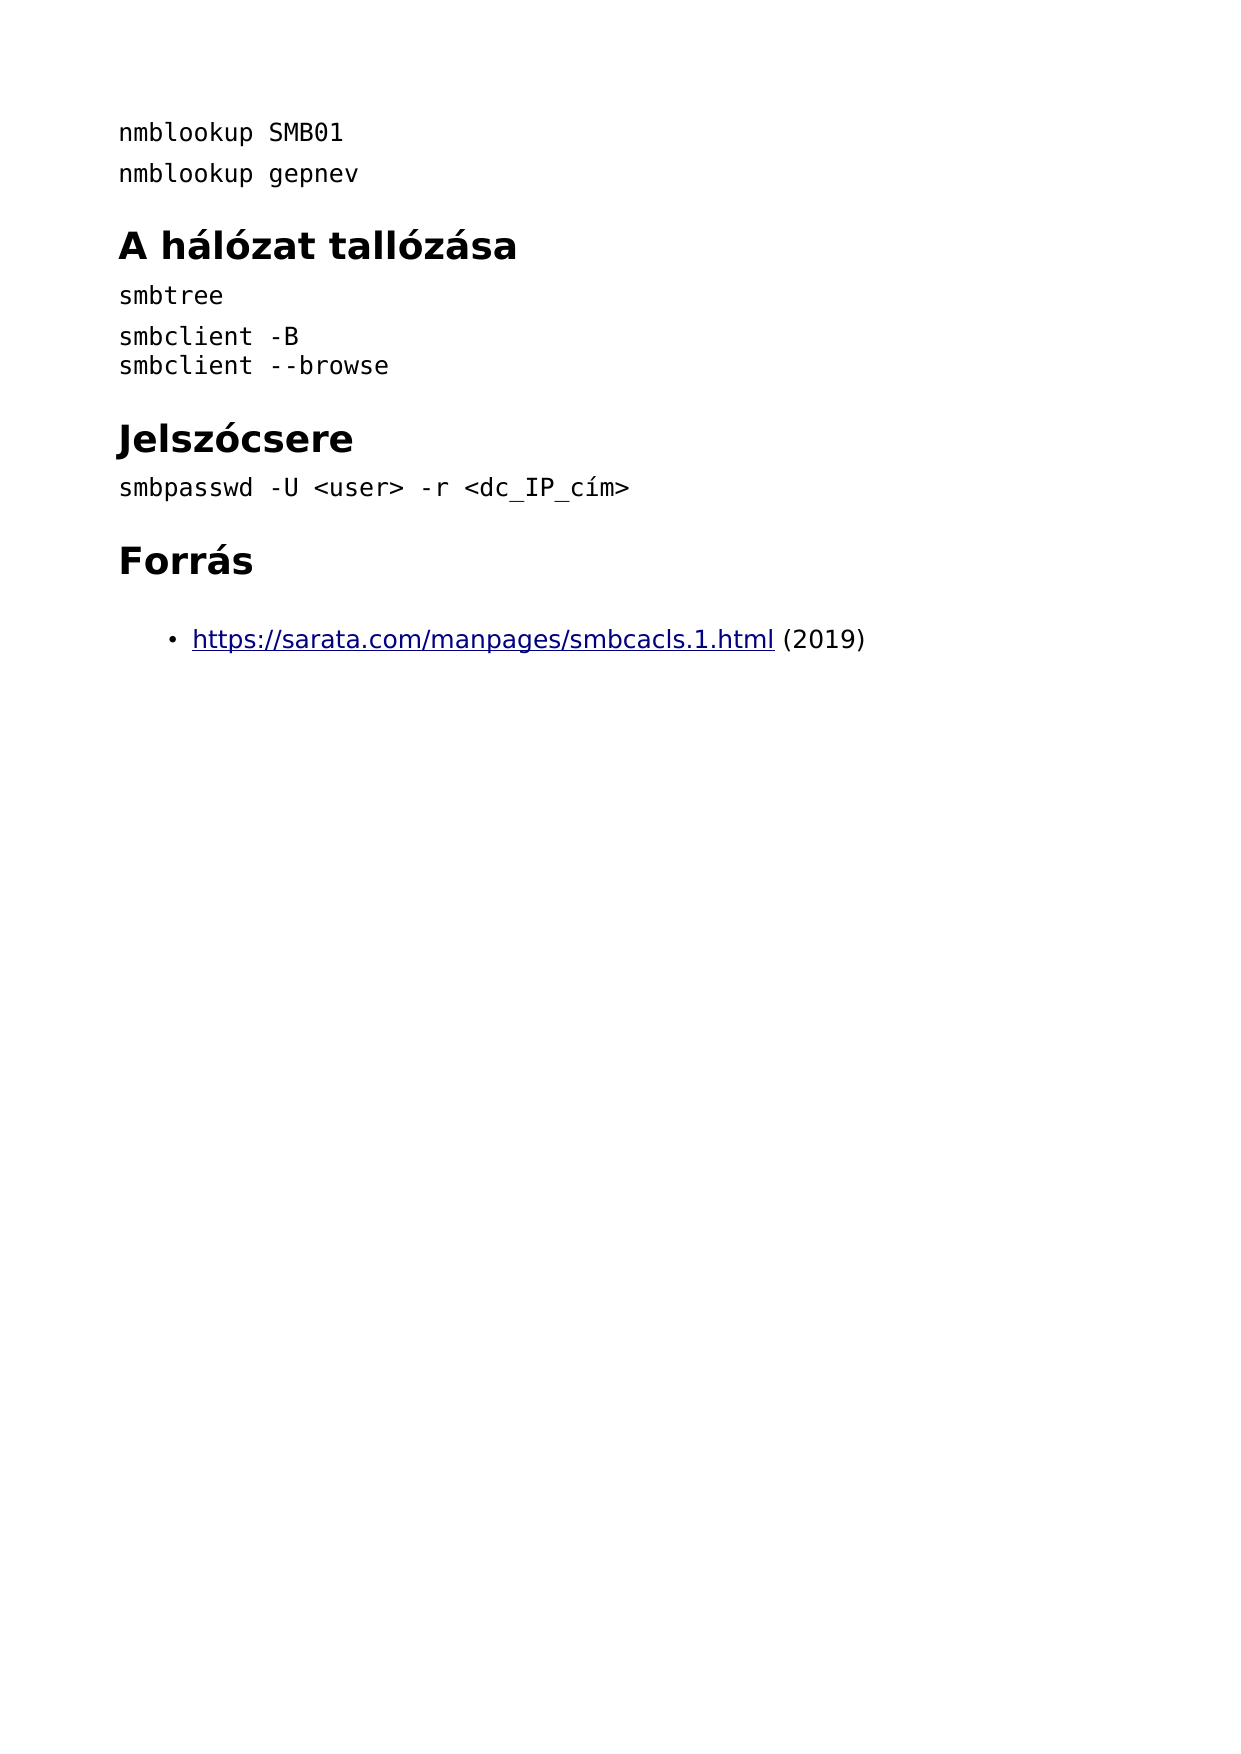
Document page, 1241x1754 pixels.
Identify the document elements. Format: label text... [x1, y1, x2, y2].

subtitle A hálózat tallózása [118, 225, 1122, 269]
text smbtree [118, 281, 1122, 310]
text smbclient -B smbclient --browse [118, 322, 1122, 380]
text nmblookup gepnev [118, 159, 1122, 188]
subtitle Forrás [118, 539, 1122, 583]
list https://sarata.com/manpages/smbcacls.1.html (2019) [177, 625, 1122, 654]
text nmblookup SMB01 [118, 118, 1122, 147]
text smbpasswd -U <user> -r <dc_IP_cím> [118, 473, 1122, 502]
subtitle Jelszócsere [118, 417, 1122, 461]
